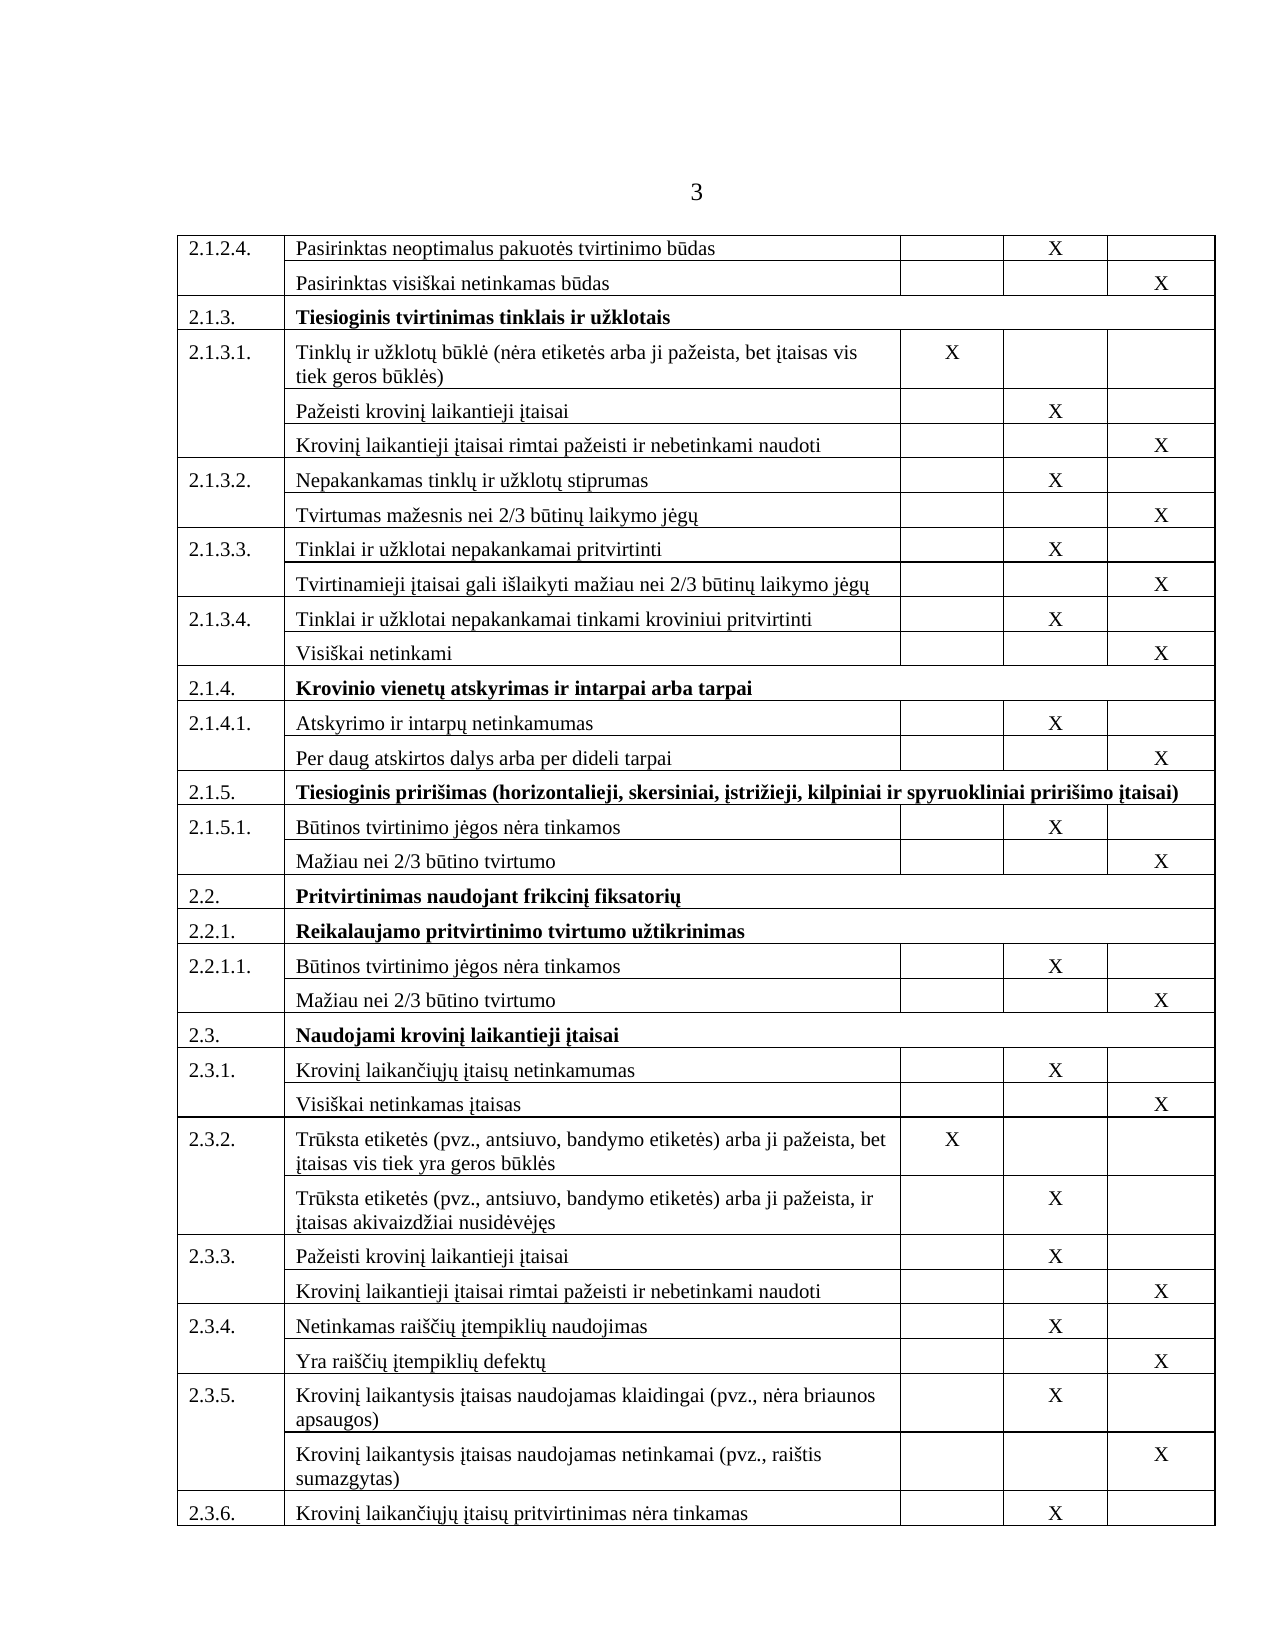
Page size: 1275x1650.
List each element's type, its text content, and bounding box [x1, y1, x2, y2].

table_cell X [1004, 1176, 1107, 1234]
table_cell [1108, 528, 1214, 561]
table_cell X [1108, 1433, 1214, 1490]
table_cell [1004, 840, 1107, 873]
table_cell [901, 493, 1003, 527]
table_cell X [1108, 424, 1214, 457]
table_cell [901, 1083, 1003, 1116]
table_cell Trūksta etiketės (pvz., antsiuvo, bandymo etiketės) arba ji pažeista, bet įtaisas vis tiek yra geros būklės [285, 1118, 900, 1175]
table_cell 2.1.2.4. [178, 236, 284, 294]
table_cell [1108, 1048, 1214, 1082]
table_cell Krovinį laikantysis įtaisas naudojamas netinkamai (pvz., raištis sumazgytas) [285, 1433, 900, 1490]
table_cell Būtinos tvirtinimo jėgos nėra tinkamos [285, 944, 900, 978]
table_cell Mažiau nei 2/3 būtino tvirtumo [285, 840, 900, 873]
table_cell [901, 1176, 1003, 1234]
table_cell [901, 389, 1003, 423]
table_cell [1004, 424, 1107, 457]
table_cell X [1108, 840, 1214, 873]
table_cell Tiesioginis pririšimas (horizontalieji, skersiniai, įstrižieji, kilpiniai ir spyruokliniai pririšimo įtaisai) [285, 771, 1214, 804]
table_cell [901, 1304, 1003, 1338]
table_cell [1108, 805, 1214, 839]
table_cell [901, 1270, 1003, 1303]
table_cell X [1108, 563, 1214, 596]
table_cell [901, 563, 1003, 596]
table_cell [901, 701, 1003, 735]
table_cell [1108, 236, 1214, 260]
table_cell Nepakankamas tinklų ir užklotų stiprumas [285, 458, 900, 492]
table_cell [901, 1491, 1003, 1525]
table_cell Tvirtinamieji įtaisai gali išlaikyti mažiau nei 2/3 būtinų laikymo jėgų [285, 563, 900, 596]
table_cell [901, 597, 1003, 631]
table_cell [901, 944, 1003, 978]
table_cell X [901, 330, 1003, 388]
table_cell 2.1.3.2. [178, 458, 284, 527]
table_cell 2.2. [178, 875, 284, 908]
table_cell X [1108, 1270, 1214, 1303]
table_cell 2.1.3.3. [178, 528, 284, 596]
table_cell Krovinį laikantysis įtaisas naudojamas klaidingai (pvz., nėra briaunos apsaugos) [285, 1374, 900, 1431]
table_cell Visiškai netinkami [285, 632, 900, 665]
table_cell 2.3. [178, 1013, 284, 1047]
table_cell [901, 632, 1003, 665]
table_cell 2.3.6. [178, 1491, 284, 1525]
table_cell Per daug atskirtos dalys arba per dideli tarpai [285, 736, 900, 769]
table_cell 2.1.3.4. [178, 597, 284, 665]
table_cell X [1004, 528, 1107, 561]
table_cell Pritvirtinimas naudojant frikcinį fiksatorių [285, 875, 1214, 908]
table_cell [901, 1339, 1003, 1373]
table_cell X [1004, 1491, 1107, 1525]
table_cell [901, 1235, 1003, 1268]
table_cell Mažiau nei 2/3 būtino tvirtumo [285, 979, 900, 1012]
table_cell Tinklai ir užklotai nepakankamai tinkami kroviniui pritvirtinti [285, 597, 900, 631]
table_cell X [1108, 261, 1214, 294]
table_cell Krovinį laikančiųjų įtaisų pritvirtinimas nėra tinkamas [285, 1491, 900, 1525]
table_cell [1108, 389, 1214, 423]
table_cell 2.1.4. [178, 666, 284, 700]
table_cell X [1004, 1048, 1107, 1082]
table_cell X [1004, 389, 1107, 423]
table_cell [1108, 1374, 1214, 1431]
table_cell [901, 261, 1003, 294]
table_cell Krovinio vienetų atskyrimas ir intarpai arba tarpai [285, 666, 1214, 700]
table_cell Visiškai netinkamas įtaisas [285, 1083, 900, 1116]
table_cell X [1004, 701, 1107, 735]
table_cell X [1108, 493, 1214, 527]
table_cell [901, 236, 1003, 260]
table_cell [1004, 1118, 1107, 1175]
table_cell 2.2.1.1. [178, 944, 284, 1012]
table_cell X [1004, 1235, 1107, 1268]
table_cell [1004, 563, 1107, 596]
table_cell 2.3.3. [178, 1235, 284, 1303]
table_cell [1004, 1270, 1107, 1303]
table_cell Tinklų ir užklotų būklė (nėra etiketės arba ji pažeista, bet įtaisas vis tiek geros būklės) [285, 330, 900, 388]
table_cell [901, 1374, 1003, 1431]
table_cell X [1004, 1304, 1107, 1338]
table_cell [901, 424, 1003, 457]
table_cell 2.1.4.1. [178, 701, 284, 769]
table_cell X [1108, 979, 1214, 1012]
table_cell [901, 805, 1003, 839]
table_cell 2.2.1. [178, 909, 284, 943]
table_cell Krovinį laikančiųjų įtaisų netinkamumas [285, 1048, 900, 1082]
table_cell Krovinį laikantieji įtaisai rimtai pažeisti ir nebetinkami naudoti [285, 424, 900, 457]
table_cell Atskyrimo ir intarpų netinkamumas [285, 701, 900, 735]
table_cell X [1004, 1374, 1107, 1431]
table_cell X [1004, 458, 1107, 492]
table_cell [901, 458, 1003, 492]
table_cell [1108, 1235, 1214, 1268]
table_cell [901, 979, 1003, 1012]
table_cell Krovinį laikantieji įtaisai rimtai pažeisti ir nebetinkami naudoti [285, 1270, 900, 1303]
table_cell X [1004, 597, 1107, 631]
table_cell [1108, 1491, 1214, 1525]
table_cell Tiesioginis tvirtinimas tinklais ir užklotais [285, 296, 1214, 329]
table_cell [1004, 261, 1107, 294]
table_cell 2.1.5. [178, 771, 284, 804]
table_cell X [1108, 736, 1214, 769]
table_cell [1004, 493, 1107, 527]
table_cell [1108, 330, 1214, 388]
table_cell 2.3.4. [178, 1304, 284, 1373]
table_cell [1108, 1118, 1214, 1175]
table_cell [1004, 1433, 1107, 1490]
table_cell Tvirtumas mažesnis nei 2/3 būtinų laikymo jėgų [285, 493, 900, 527]
table_cell [901, 736, 1003, 769]
table_cell [901, 1433, 1003, 1490]
table_cell [1108, 458, 1214, 492]
table_cell 2.1.3.1. [178, 330, 284, 457]
table_cell [1004, 736, 1107, 769]
table_cell Pasirinktas visiškai netinkamas būdas [285, 261, 900, 294]
table_cell 2.1.5.1. [178, 805, 284, 873]
table_cell 2.3.1. [178, 1048, 284, 1116]
table_cell Būtinos tvirtinimo jėgos nėra tinkamos [285, 805, 900, 839]
table_cell [1108, 701, 1214, 735]
table_cell [1004, 979, 1107, 1012]
table_cell Pažeisti krovinį laikantieji įtaisai [285, 389, 900, 423]
table_cell Pasirinktas neoptimalus pakuotės tvirtinimo būdas [285, 236, 900, 260]
table_cell [1108, 944, 1214, 978]
table_cell Netinkamas raiščių įtempiklių naudojimas [285, 1304, 900, 1338]
table_cell X [1004, 805, 1107, 839]
table_cell [1004, 330, 1107, 388]
table_cell Reikalaujamo pritvirtinimo tvirtumo užtikrinimas [285, 909, 1214, 943]
table_cell Trūksta etiketės (pvz., antsiuvo, bandymo etiketės) arba ji pažeista, ir įtaisas akivaizdžiai nusidėvėjęs [285, 1176, 900, 1234]
table_cell 2.1.3. [178, 296, 284, 329]
table_cell X [1004, 236, 1107, 260]
table_cell Naudojami krovinį laikantieji įtaisai [285, 1013, 1214, 1047]
table_cell 2.3.2. [178, 1118, 284, 1234]
table_cell [1004, 1339, 1107, 1373]
table_cell X [1108, 1339, 1214, 1373]
table_cell [901, 840, 1003, 873]
table_cell [1004, 1083, 1107, 1116]
table_cell [1108, 1176, 1214, 1234]
table_cell [901, 1048, 1003, 1082]
table_cell X [1004, 944, 1107, 978]
table_cell [1004, 632, 1107, 665]
table_cell X [901, 1118, 1003, 1175]
table_cell Yra raiščių įtempiklių defektų [285, 1339, 900, 1373]
table_cell [901, 528, 1003, 561]
table_cell Tinklai ir užklotai nepakankamai pritvirtinti [285, 528, 900, 561]
table_cell X [1108, 632, 1214, 665]
table_cell 2.3.5. [178, 1374, 284, 1490]
table_cell X [1108, 1083, 1214, 1116]
table_cell Pažeisti krovinį laikantieji įtaisai [285, 1235, 900, 1268]
table_cell [1108, 597, 1214, 631]
table_cell [1108, 1304, 1214, 1338]
